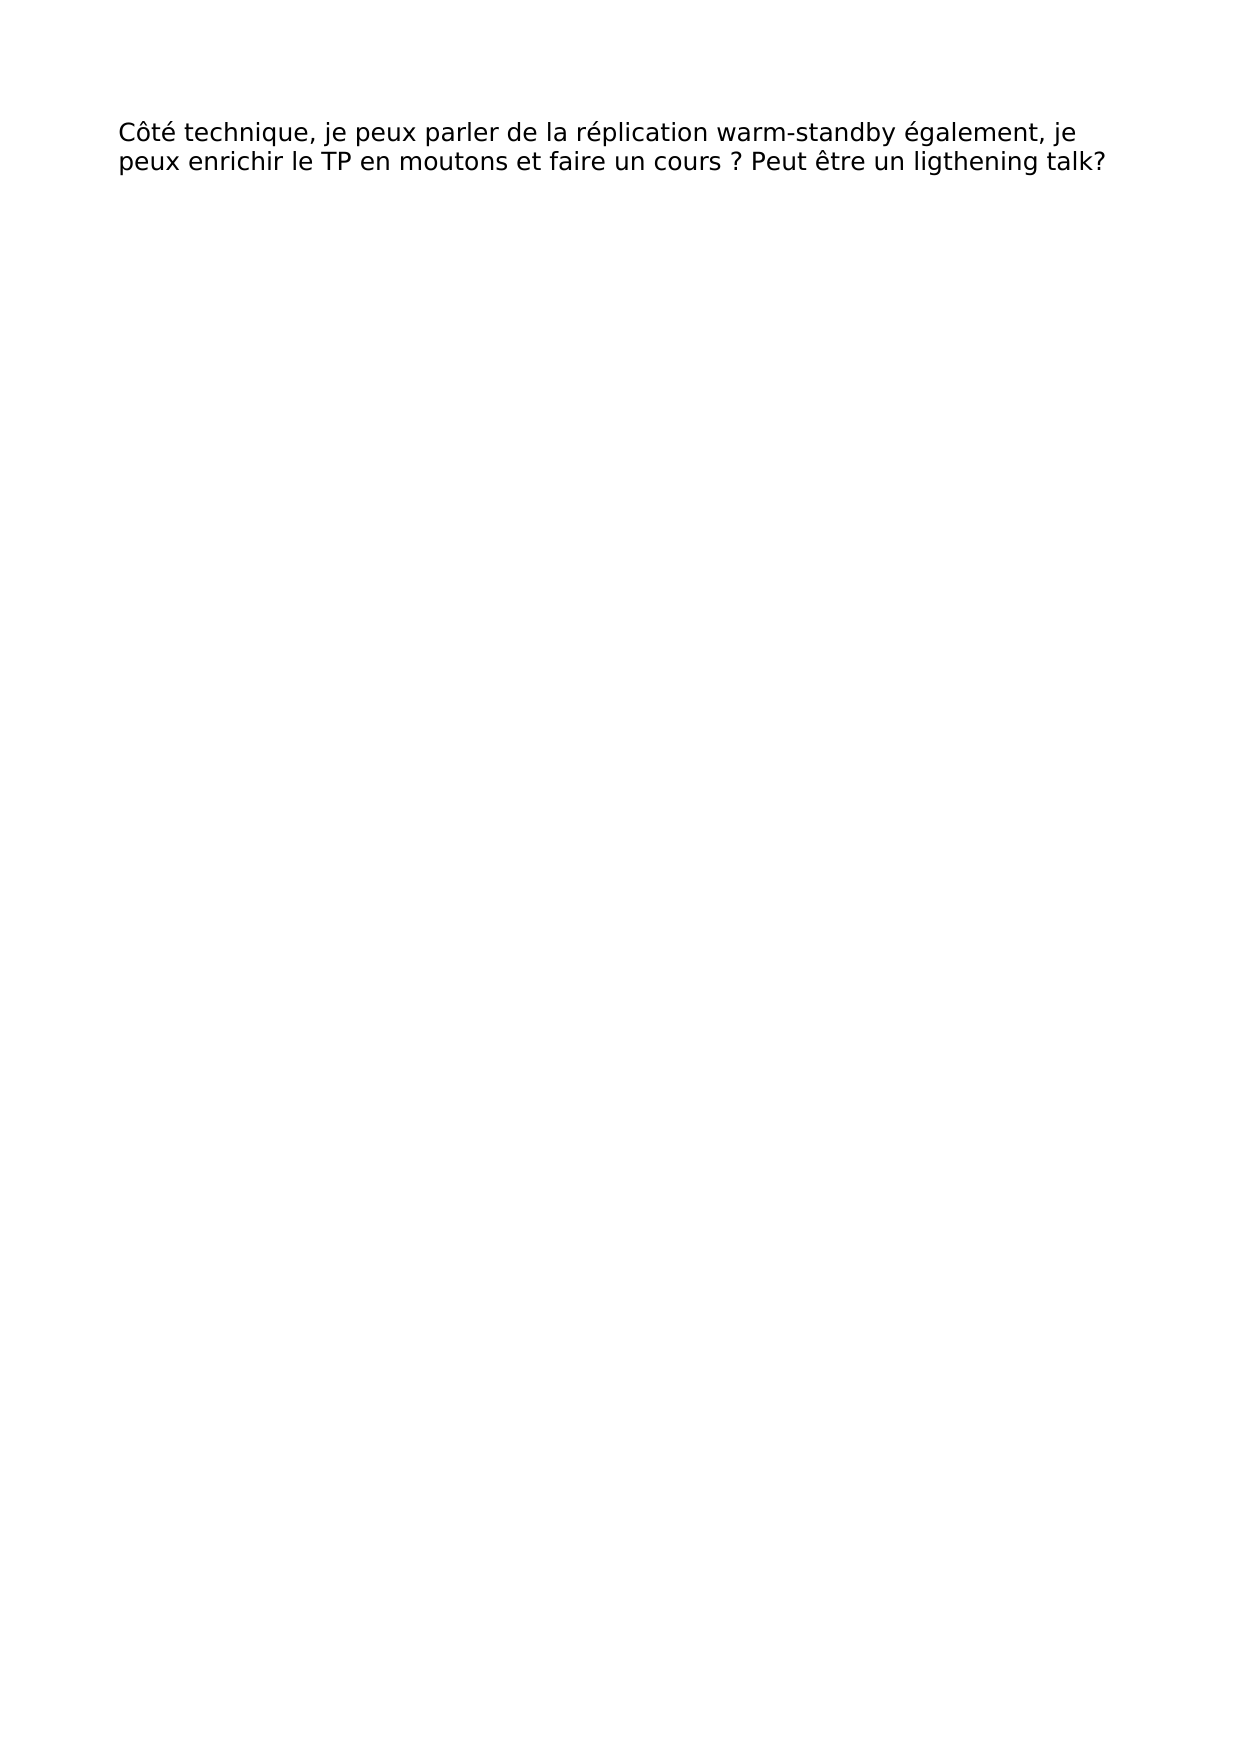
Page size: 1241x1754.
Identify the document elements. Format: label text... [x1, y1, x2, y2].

text Côté technique, je peux parler de la réplication warm-standby également, je peux enrichir le TP en moutons et faire un cours ? Peut être un ligthening talk? [118, 118, 1122, 176]
